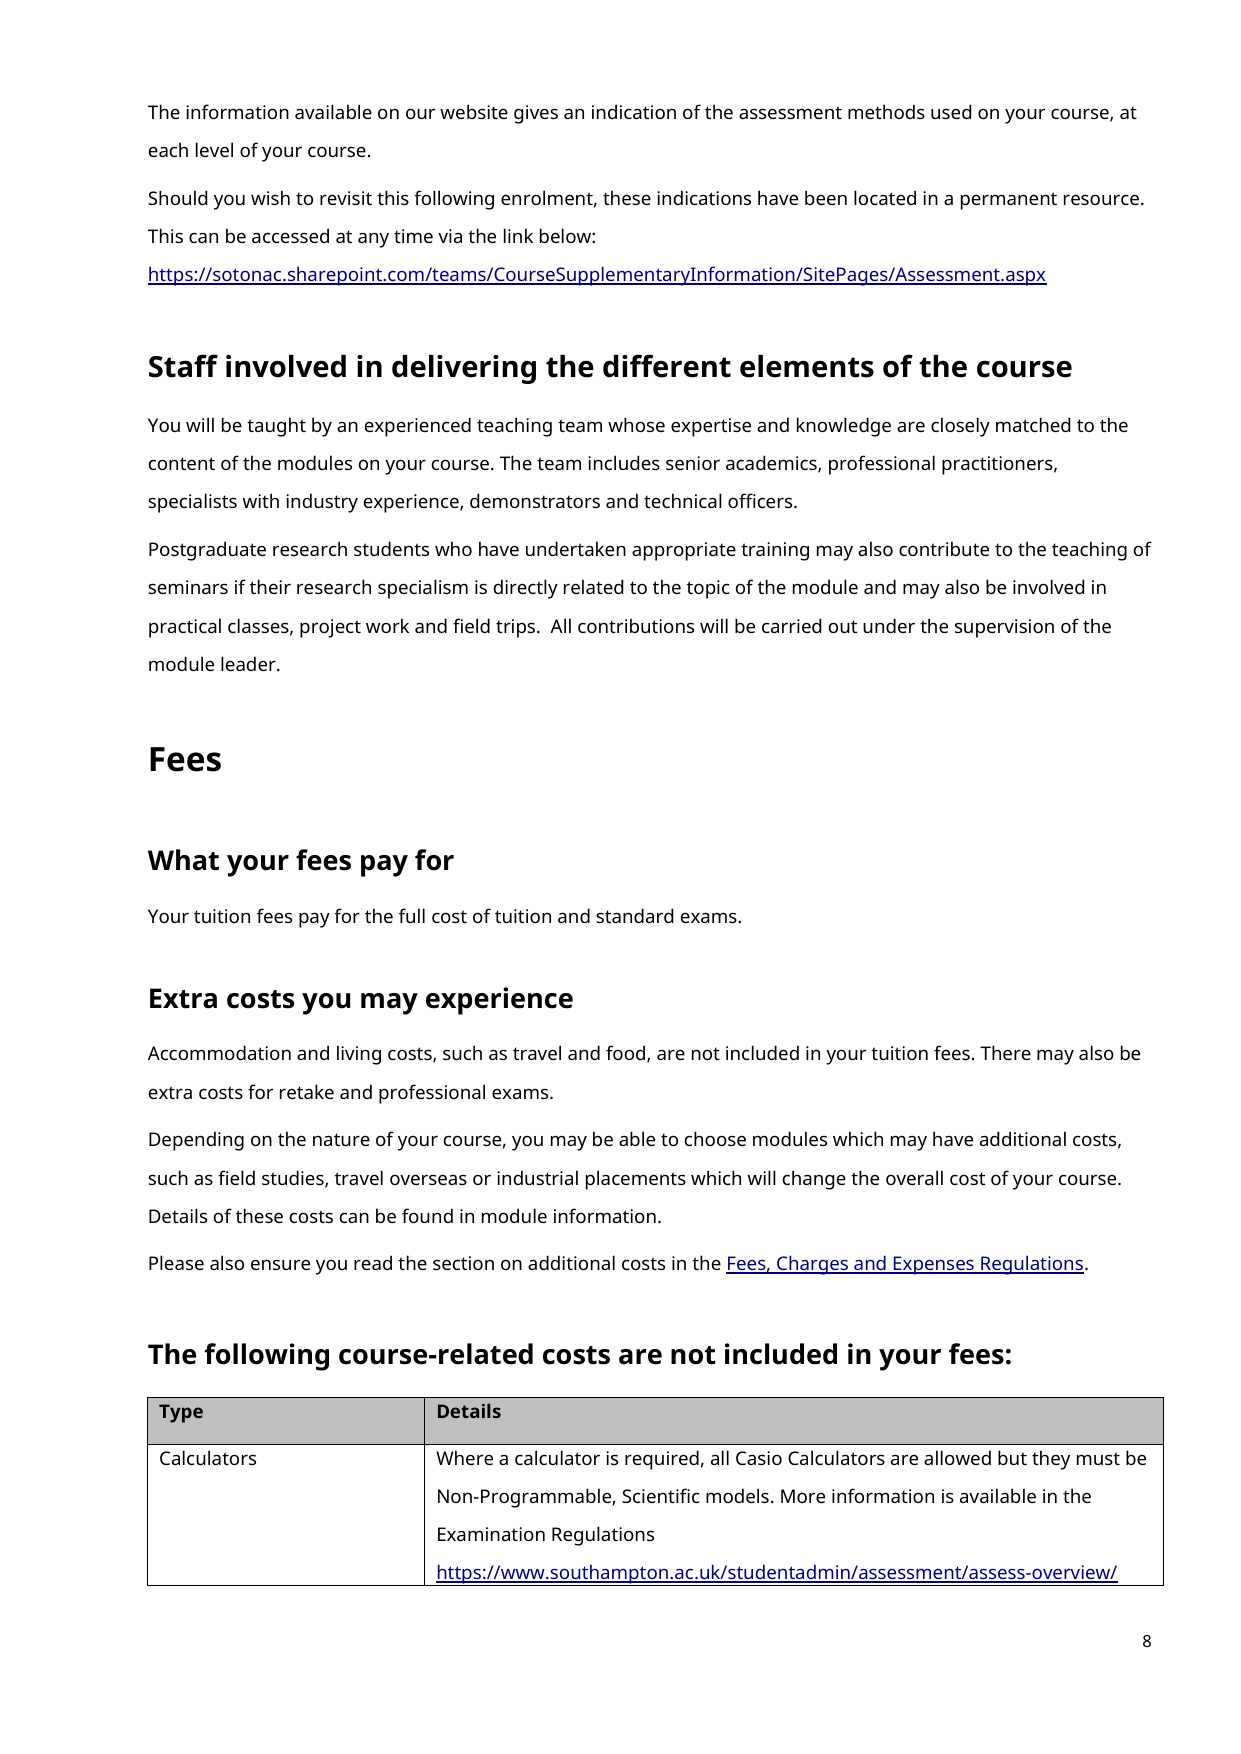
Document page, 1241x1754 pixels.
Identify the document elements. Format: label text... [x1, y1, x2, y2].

text You will be taught by an experienced teaching team whose expertise and knowledge are closely matched to the content of the modules on your course. The team includes senior academics, professional practitioners, specialists with industry experience, demonstrators and technical officers. [148, 412, 1152, 514]
text The information available on our website gives an indication of the assessment methods used on your course, at each level of your course. [148, 99, 1152, 163]
subtitle The following course-related costs are not included in your fees: [148, 1336, 1152, 1373]
subtitle Fees [148, 736, 1152, 782]
text Postgraduate research students who have undertaken appropriate training may also contribute to the teaching of seminars if their research specialism is directly related to the topic of the module and may also be involved in practical classes, project work and field trips. All contributions will be carried out under the supervision of the module leader. [148, 536, 1152, 677]
subtitle What your fees pay for [148, 842, 1152, 879]
text Your tuition fees pay for the full cost of tuition and standard exams. [148, 903, 1152, 929]
table_header Type [148, 1398, 424, 1444]
text Depending on the nature of your course, you may be able to choose modules which may have additional costs, such as field studies, travel overseas or industrial placements which will change the overall cost of your course. Details of these costs can be found in module information. [148, 1127, 1152, 1228]
table_cell Calculators [148, 1445, 424, 1585]
table_header Details [425, 1398, 1163, 1444]
text Please also ensure you read the section on additional costs in the Fees, Charges and Expenses Regulations. [148, 1251, 1152, 1276]
text Should you wish to revisit this following enrolment, these indications have been located in a permanent resource. This can be accessed at any time via the link below: https://sotonac.sharepoint.com/teams/CourseSupplementaryInformation/SitePages/Assessment.aspx [148, 185, 1152, 287]
table_cell Where a calculator is required, all Casio Calculators are allowed but they must be Non-Programmable, Scientific models. More information is available in the Examination Regulations https://www.southampton.ac.uk/studentadmin/assessment/assess-overview/ [425, 1445, 1163, 1585]
subtitle Staff involved in delivering the different elements of the course [148, 347, 1152, 386]
subtitle Extra costs you may experience [148, 979, 1152, 1016]
text Accommodation and living costs, such as travel and food, are not included in your tuition fees. There may also be extra costs for retake and professional exams. [148, 1041, 1152, 1104]
